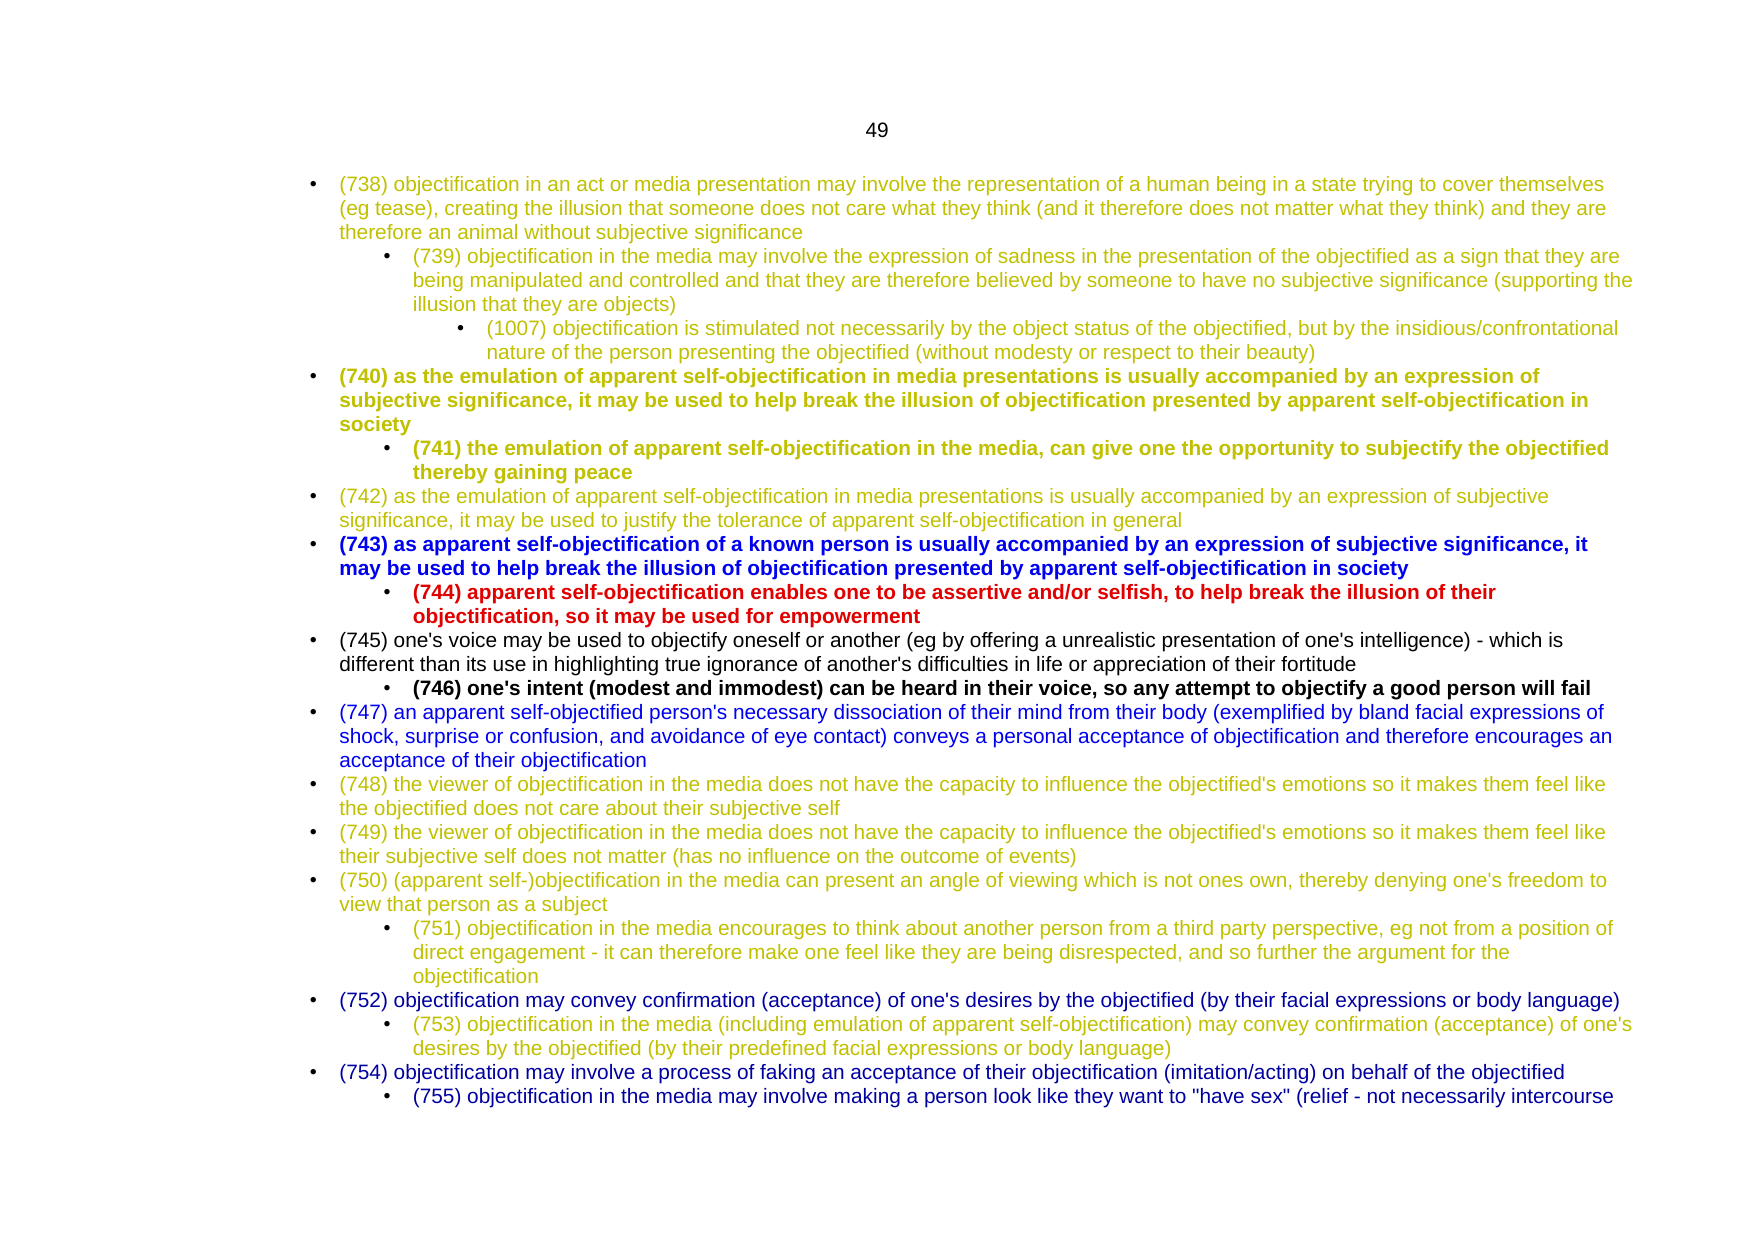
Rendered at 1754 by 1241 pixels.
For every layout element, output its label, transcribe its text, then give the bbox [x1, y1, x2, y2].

list (752) objectification may convey confirmation (acceptance) of one's desires by the objectified (by their facial expressions or body language) [309, 988, 1636, 1012]
list (742) as the emulation of apparent self-objectification in media presentations is usually accompanied by an expression of subjective significance, it may be used to justify the tolerance of apparent self-objectification in general [309, 483, 1636, 532]
list (747) an apparent self-objectified person's necessary dissociation of their mind from their body (exemplified by bland facial expressions of shock, surprise or confusion, and avoidance of eye contact) conveys a personal acceptance of objectification and therefore encourages an acceptance of their objectification [309, 700, 1636, 772]
list (739) objectification in the media may involve the expression of sadness in the presentation of the objectified as a sign that they are being manipulated and controlled and that they are therefore believed by someone to have no subjective significance (supporting the illusion that they are objects) [383, 243, 1636, 316]
list (751) objectification in the media encourages to think about another person from a third party perspective, eg not from a position of direct engagement - it can therefore make one feel like they are being disrespected, and so further the argument for the objectification [383, 916, 1636, 988]
list (745) one's voice may be used to objectify oneself or another (eg by offering a unrealistic presentation of one's intelligence) - which is different than its use in highlighting true ignorance of another's difficulties in life or appreciation of their fortitude [309, 628, 1636, 676]
list (753) objectification in the media (including emulation of apparent self-objectification) may convey confirmation (acceptance) of one's desires by the objectified (by their predefined facial expressions or body language) [383, 1012, 1636, 1060]
list (743) as apparent self-objectification of a known person is usually accompanied by an expression of subjective significance, it may be used to help break the illusion of objectification presented by apparent self-objectification in society [309, 532, 1636, 579]
list (754) objectification may involve a process of faking an acceptance of their objectification (imitation/acting) on behalf of the objectified [309, 1060, 1636, 1084]
list (746) one's intent (modest and immodest) can be heard in their voice, so any attempt to objectify a good person will fail [383, 676, 1636, 700]
list (740) as the emulation of apparent self-objectification in media presentations is usually accompanied by an expression of subjective significance, it may be used to help break the illusion of objectification presented by apparent self-objectification in society [309, 363, 1636, 436]
list (755) objectification in the media may involve making a person look like they want to "have sex" (relief - not necessarily intercourse [383, 1084, 1636, 1108]
list (748) the viewer of objectification in the media does not have the capacity to influence the objectified's emotions so it makes them feel like the objectified does not care about their subjective self [309, 772, 1636, 820]
list (741) the emulation of apparent self-objectification in the media, can give one the opportunity to subjectify the objectified thereby gaining peace [383, 436, 1636, 483]
list (750) (apparent self-)objectification in the media can present an angle of viewing which is not ones own, thereby denying one's freedom to view that person as a subject [309, 868, 1636, 916]
list (738) objectification in an act or media presentation may involve the representation of a human being in a state trying to cover themselves (eg tease), creating the illusion that someone does not care what they think (and it therefore does not matter what they think) and they are therefore an animal without subjective significance [309, 172, 1636, 243]
list (744) apparent self-objectification enables one to be assertive and/or selfish, to help break the illusion of their objectification, so it may be used for empowerment [383, 579, 1636, 628]
list (749) the viewer of objectification in the media does not have the capacity to influence the objectified's emotions so it makes them feel like their subjective self does not matter (has no influence on the outcome of events) [309, 820, 1636, 868]
list (1007) objectification is stimulated not necessarily by the object status of the objectified, but by the insidious/confrontational nature of the person presenting the objectified (without modesty or respect to their beauty) [457, 316, 1636, 363]
